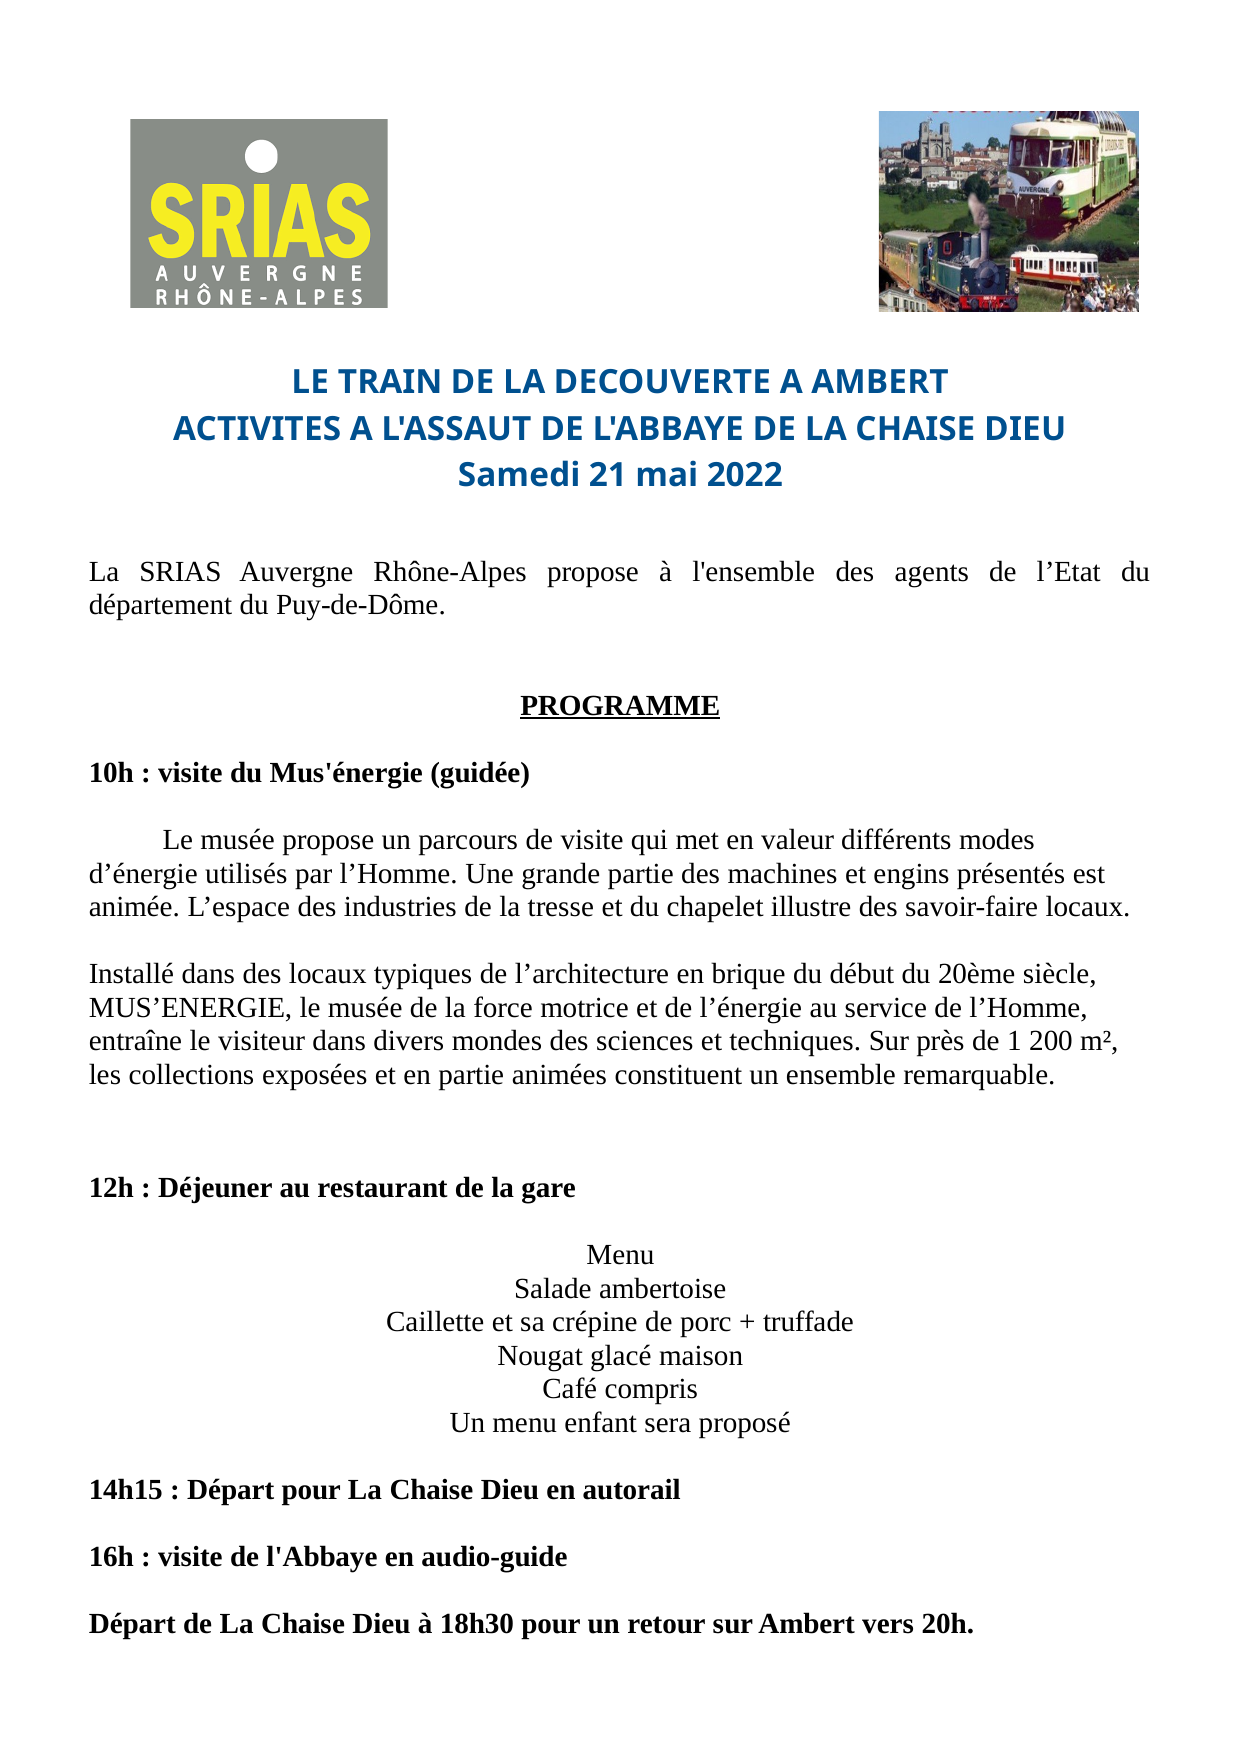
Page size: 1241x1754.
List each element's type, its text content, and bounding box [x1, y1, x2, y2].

picture [878, 111, 1139, 312]
text Un menu enfant sera proposé [88, 1405, 1152, 1439]
text Salade ambertoise [88, 1271, 1152, 1304]
text Nougat glacé maison [88, 1338, 1152, 1372]
text 12h : Déjeuner au restaurant de la gare [88, 1170, 1152, 1204]
text Caillette et sa crépine de porc + truffade [88, 1304, 1152, 1338]
text Installé dans des locaux typiques de l’architecture en brique du début du 20ème siècle, MUS’ENERGIE, le musée de la force motrice et de l’énergie au service de l’Homme, entraîne le visiteur dans divers mondes des sciences et techniques. Sur près de 1 200 m², les collections exposées et en partie animées constituent un ensemble remarquable. [88, 957, 1152, 1091]
text 16h : visite de l'Abbaye en audio-guide [88, 1539, 1152, 1573]
text 10h : visite du Mus'énergie (guidée) [88, 755, 1152, 789]
picture [130, 119, 388, 308]
text Menu [88, 1237, 1152, 1271]
text Samedi 21 mai 2022 [88, 450, 1152, 496]
text Le musée propose un parcours de visite qui met en valeur différents modes d’énergie utilisés par l’Homme. Une grande partie des machines et engins présentés est animée. L’espace des industries de la tresse et du chapelet illustre des savoir-faire locaux. [88, 822, 1152, 923]
text La SRIAS Auvergne Rhône-Alpes propose à l'ensemble des agents de l’Etat du département du Puy-de-Dôme. [88, 554, 1152, 621]
text Café compris [88, 1372, 1152, 1405]
text Départ de La Chaise Dieu à 18h30 pour un retour sur Ambert vers 20h. [88, 1606, 1152, 1640]
text ACTIVITES A L'ASSAUT DE L'ABBAYE DE LA CHAISE DIEU [88, 404, 1152, 450]
text LE TRAIN DE LA DECOUVERTE A AMBERT [88, 358, 1152, 404]
text 14h15 : Départ pour La Chaise Dieu en autorail [88, 1472, 1152, 1506]
text PROGRAMME [88, 688, 1152, 722]
